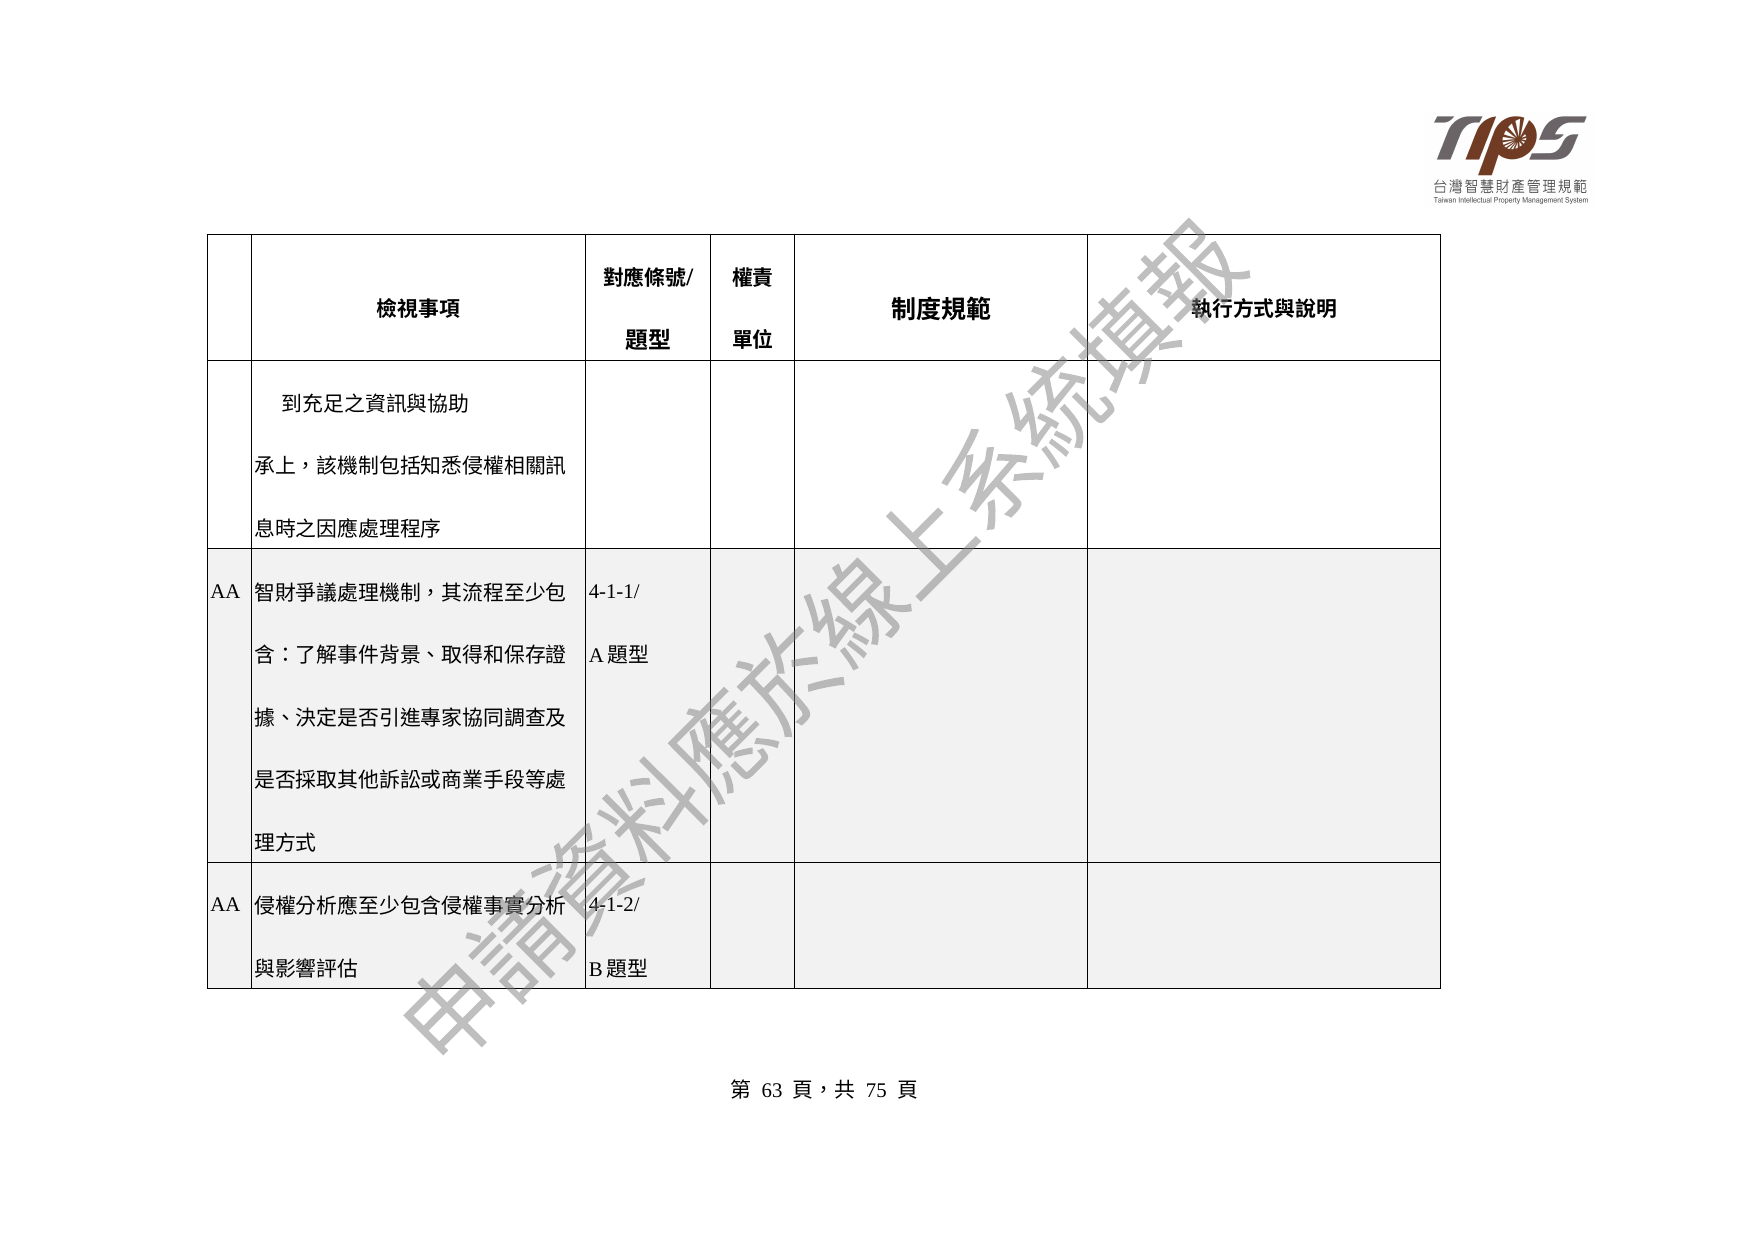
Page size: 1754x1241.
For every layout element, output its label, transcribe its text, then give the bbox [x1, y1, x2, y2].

table_header 執行方式與說明 [1088, 235, 1440, 360]
table_cell [779, 643, 794, 690]
table_header 制度規範 [795, 235, 1087, 360]
table_cell [1088, 361, 1440, 548]
table_cell 4-1-2/ B題型 [586, 863, 710, 988]
table_cell [712, 721, 723, 733]
table_cell 到充足之資訊與協助 承上，該機制包括知悉侵權相關訊息時之因應處理程序 [252, 361, 585, 548]
table_cell [1088, 549, 1440, 862]
table_cell [719, 728, 730, 740]
table_cell [208, 361, 251, 548]
table_cell [795, 361, 1087, 548]
table_cell [931, 549, 961, 564]
table_cell [711, 361, 794, 548]
table_cell [586, 361, 710, 548]
table_cell 4-1-1/ A題型 [586, 549, 710, 862]
table_cell [711, 549, 794, 862]
table_header 對應條號/ 題型 [586, 235, 710, 360]
table_cell [795, 705, 802, 721]
table_cell [795, 549, 1087, 862]
table_header 檢視事項 [252, 235, 585, 360]
table_cell AA [208, 549, 251, 862]
table_cell [1088, 863, 1440, 988]
table_cell [711, 863, 794, 988]
table_header 權責 單位 [711, 235, 794, 360]
table_cell 侵權分析應至少包含侵權事實分析與影響評估 [252, 863, 585, 988]
table_cell AA [208, 863, 251, 988]
table_cell [726, 735, 737, 747]
table_cell 智財爭議處理機制，其流程至少包含：了解事件背景、取得和保存證據、決定是否引進專家協同調查及是否採取其他訴訟或商業手段等處理方式 [252, 549, 585, 862]
table_cell [1109, 361, 1121, 369]
table_header [208, 235, 251, 360]
table_cell [795, 863, 1087, 988]
